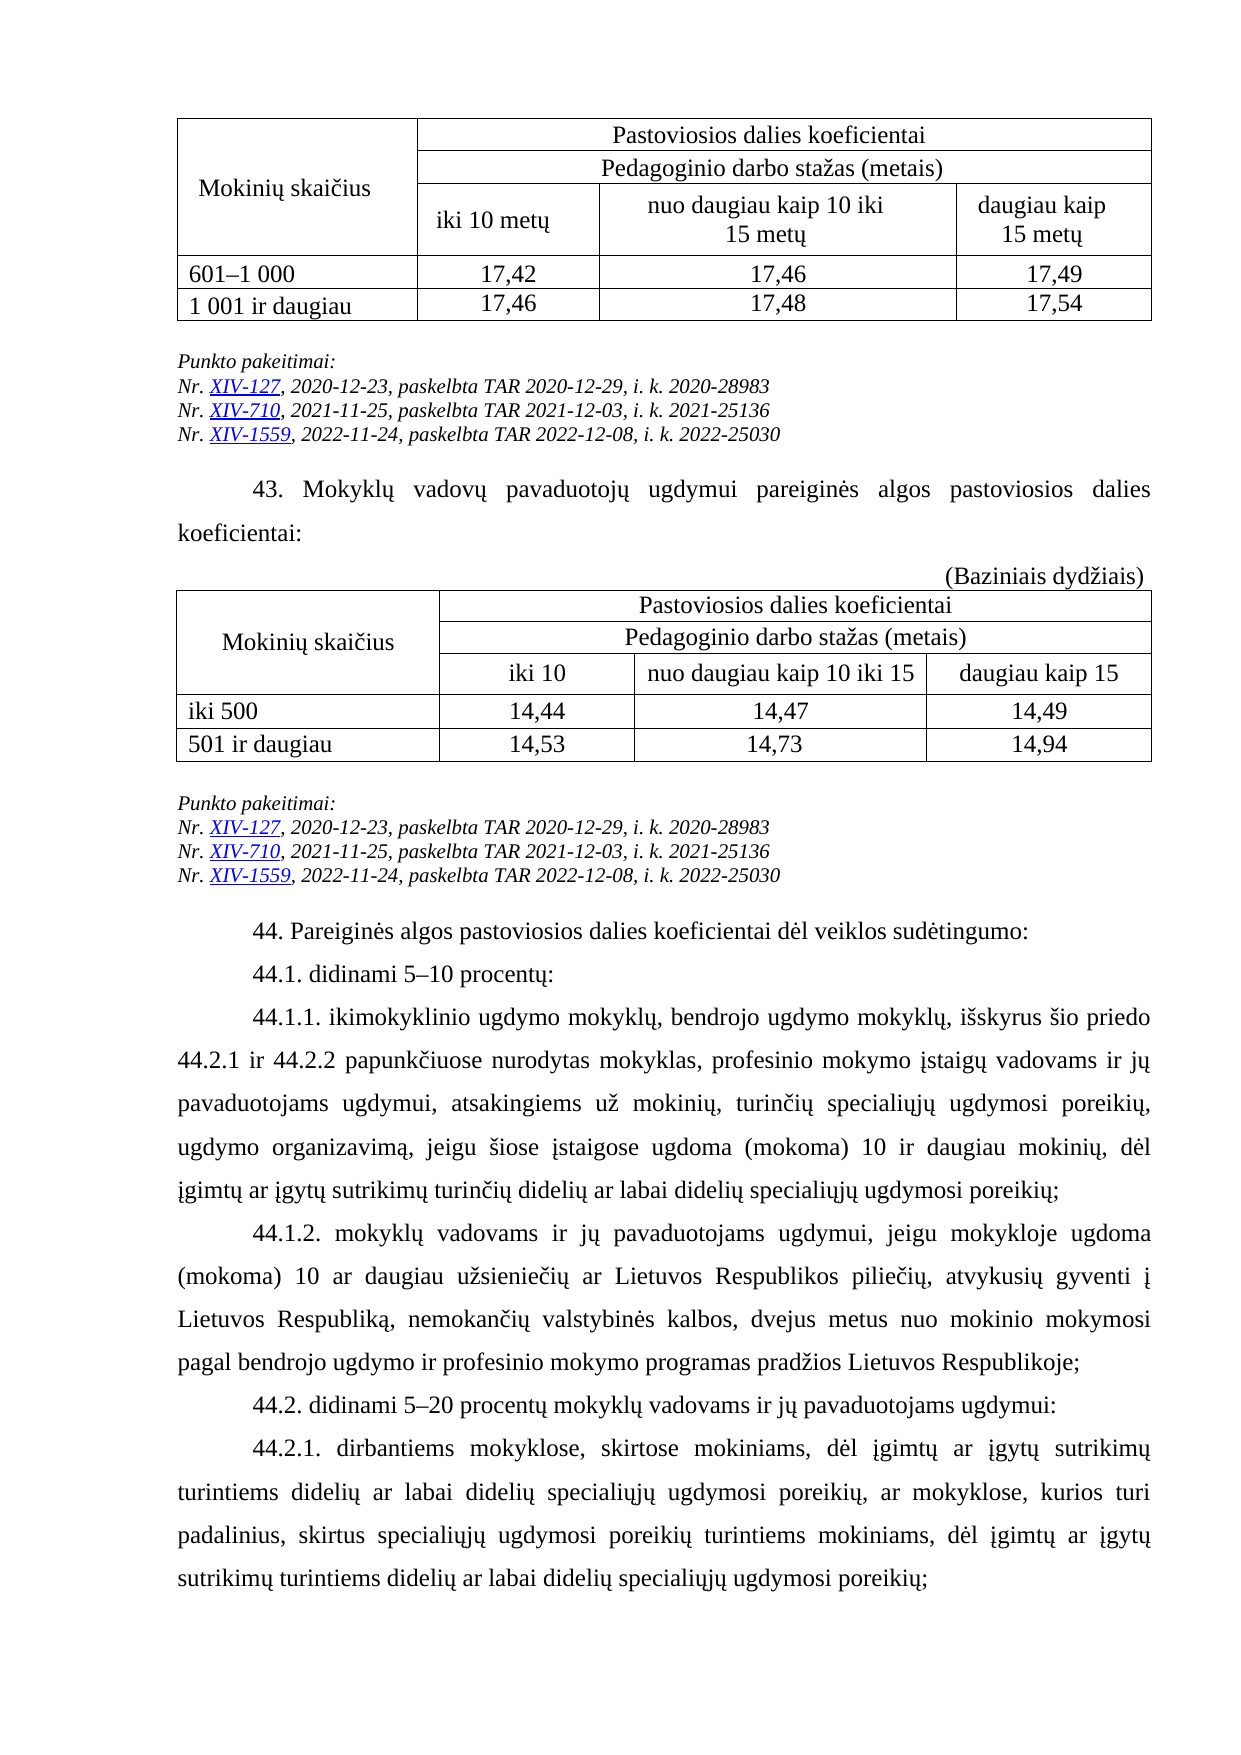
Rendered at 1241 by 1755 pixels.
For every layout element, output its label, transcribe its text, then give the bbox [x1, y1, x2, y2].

table_cell 501 ir daugiau [177, 729, 439, 761]
table_cell nuo daugiau kaip 10 iki 15 [635, 654, 926, 694]
table_header Mokinių skaičius [178, 119, 417, 255]
table_cell 14,47 [635, 695, 926, 727]
text 44.1.1. ikimokyklinio ugdymo mokyklų, bendrojo ugdymo mokyklų, išskyrus šio priedo 44.2.1 ir 44.2.2 papunkčiuose nurodytas mokyklas, profesinio mokymo įstaigų vadovams ir jų pavaduotojams ugdymui, atsakingiems už mokinių, turinčių specialiųjų ugdymosi poreikių, ugdymo organizavimą, jeigu šiose įstaigose ugdoma (mokoma) 10 ir daugiau mokinių, dėl įgimtų ar įgytų sutrikimų turinčių didelių ar labai didelių specialiųjų ugdymosi poreikių; [177, 1002, 1152, 1203]
text 44. Pareiginės algos pastoviosios dalies koeficientai dėl veiklos sudėtingumo: [177, 916, 1152, 945]
table_cell Pedagoginio darbo stažas (metais) [418, 151, 1151, 183]
table_cell 14,49 [927, 695, 1151, 727]
text Punkto pakeitimai: [177, 791, 1152, 815]
text Punkto pakeitimai: [177, 349, 1152, 373]
table_cell 17,42 [418, 256, 599, 287]
table_cell daugiau kaip 15 [927, 654, 1151, 694]
table_header Pastoviosios dalies koeficientai [440, 591, 1151, 621]
table_cell iki 10 metų [418, 184, 599, 255]
text 43. Mokyklų vadovų pavaduotojų ugdymui pareiginės algos pastoviosios dalies koeficientai: [177, 474, 1152, 546]
table_cell Pedagoginio darbo stažas (metais) [440, 622, 1151, 653]
table_cell 14,44 [440, 695, 634, 727]
text Nr. XIV-710, 2021-11-25, paskelbta TAR 2021-12-03, i. k. 2021-25136 [177, 839, 1152, 863]
table_cell 17,46 [418, 289, 599, 320]
text (Baziniais dydžiais) [177, 561, 1152, 589]
table_cell 17,49 [957, 256, 1151, 287]
table_cell 14,73 [635, 729, 926, 761]
table_header Pastoviosios dalies koeficientai [418, 119, 1151, 150]
text 44.2. didinami 5–20 procentų mokyklų vadovams ir jų pavaduotojams ugdymui: [177, 1390, 1152, 1419]
table_cell 1 001 ir daugiau [178, 289, 417, 320]
text Nr. XIV-127, 2020-12-23, paskelbta TAR 2020-12-29, i. k. 2020-28983 [177, 815, 1152, 839]
table_cell daugiau kaip 15 metų [957, 184, 1151, 255]
text 44.1.2. mokyklų vadovams ir jų pavaduotojams ugdymui, jeigu mokykloje ugdoma (mokoma) 10 ar daugiau užsieniečių ar Lietuvos Respublikos piliečių, atvykusių gyventi į Lietuvos Respubliką, nemokančių valstybinės kalbos, dvejus metus nuo mokinio mokymosi pagal bendrojo ugdymo ir profesinio mokymo programas pradžios Lietuvos Respublikoje; [177, 1218, 1152, 1376]
table_cell iki 500 [177, 695, 439, 727]
table_cell 601–1 000 [178, 256, 417, 287]
text Nr. XIV-127, 2020-12-23, paskelbta TAR 2020-12-29, i. k. 2020-28983 [177, 373, 1152, 398]
text Nr. XIV-1559, 2022-11-24, paskelbta TAR 2022-12-08, i. k. 2022-25030 [177, 422, 1152, 446]
table_cell nuo daugiau kaip 10 iki 15 metų [600, 184, 956, 255]
table_cell iki 10 [440, 654, 634, 694]
table_header Mokinių skaičius [177, 591, 439, 694]
table_cell 17,48 [600, 289, 956, 320]
text Nr. XIV-1559, 2022-11-24, paskelbta TAR 2022-12-08, i. k. 2022-25030 [177, 863, 1152, 887]
table_cell 14,53 [440, 729, 634, 761]
table_cell 14,94 [927, 729, 1151, 761]
table_cell 17,46 [600, 256, 956, 287]
text 44.2.1. dirbantiems mokyklose, skirtose mokiniams, dėl įgimtų ar įgytų sutrikimų turintiems didelių ar labai didelių specialiųjų ugdymosi poreikių, ar mokyklose, kurios turi padalinius, skirtus specialiųjų ugdymosi poreikių turintiems mokiniams, dėl įgimtų ar įgytų sutrikimų turintiems didelių ar labai didelių specialiųjų ugdymosi poreikių; [177, 1433, 1152, 1592]
text Nr. XIV-710, 2021-11-25, paskelbta TAR 2021-12-03, i. k. 2021-25136 [177, 398, 1152, 422]
text 44.1. didinami 5–10 procentų: [177, 959, 1152, 988]
table_cell 17,54 [957, 289, 1151, 320]
